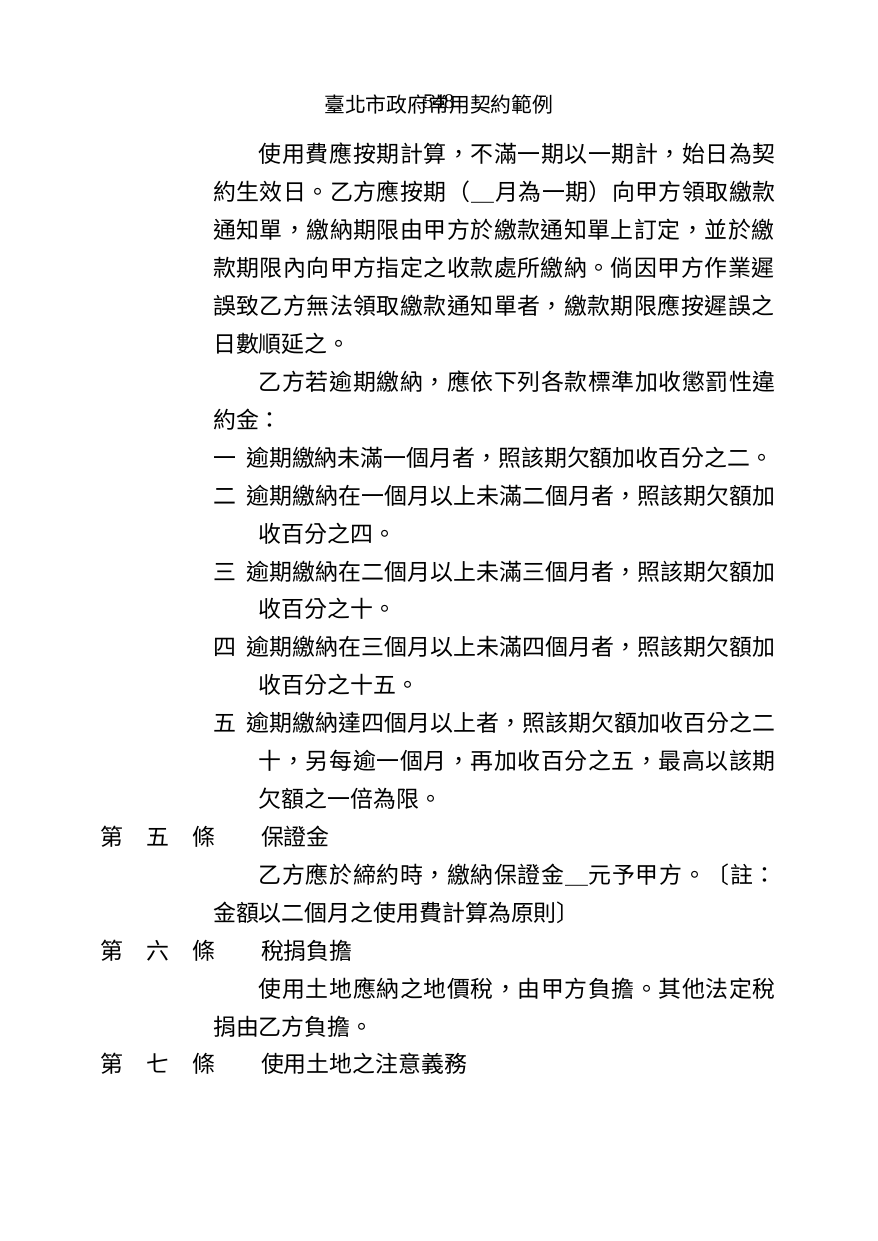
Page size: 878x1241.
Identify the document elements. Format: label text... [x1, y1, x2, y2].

text 使用費應按期計算，不滿一期以一期計，始日為契約生效日。乙方應按期（＿月為一期）向甲方領取繳款通知單，繳納期限由甲方於繳款通知單上訂定，並於繳款期限內向甲方指定之收款處所繳納。倘因甲方作業遲誤致乙方無法領取繳款通知單者，繳款期限應按遲誤之日數順延之。 [213, 127, 777, 355]
text 第 六 條 稅捐負擔 [100, 924, 777, 962]
text 二 逾期繳納在一個月以上未滿二個月者，照該期欠額加收百分之四。 [213, 469, 777, 544]
text 乙方應於締約時，繳納保證金＿元予甲方。〔註：金額以二個月之使用費計算為原則〕 [213, 848, 777, 924]
text 四 逾期繳納在三個月以上未滿四個月者，照該期欠額加收百分之十五。 [213, 620, 777, 696]
text 使用土地應納之地價稅，由甲方負擔。其他法定稅捐由乙方負擔。 [213, 962, 777, 1037]
text 一 逾期繳納未滿一個月者，照該期欠額加收百分之二。 [213, 431, 777, 469]
text 第 七 條 使用土地之注意義務 [100, 1037, 777, 1075]
text 五 逾期繳納達四個月以上者，照該期欠額加收百分之二十，另每逾一個月，再加收百分之五，最高以該期欠額之一倍為限。 [213, 696, 777, 810]
text 三 逾期繳納在二個月以上未滿三個月者，照該期欠額加收百分之十。 [213, 544, 777, 620]
text 第 五 條 保證金 [100, 810, 777, 848]
text 乙方若逾期繳納，應依下列各款標準加收懲罰性違約金： [213, 355, 777, 431]
